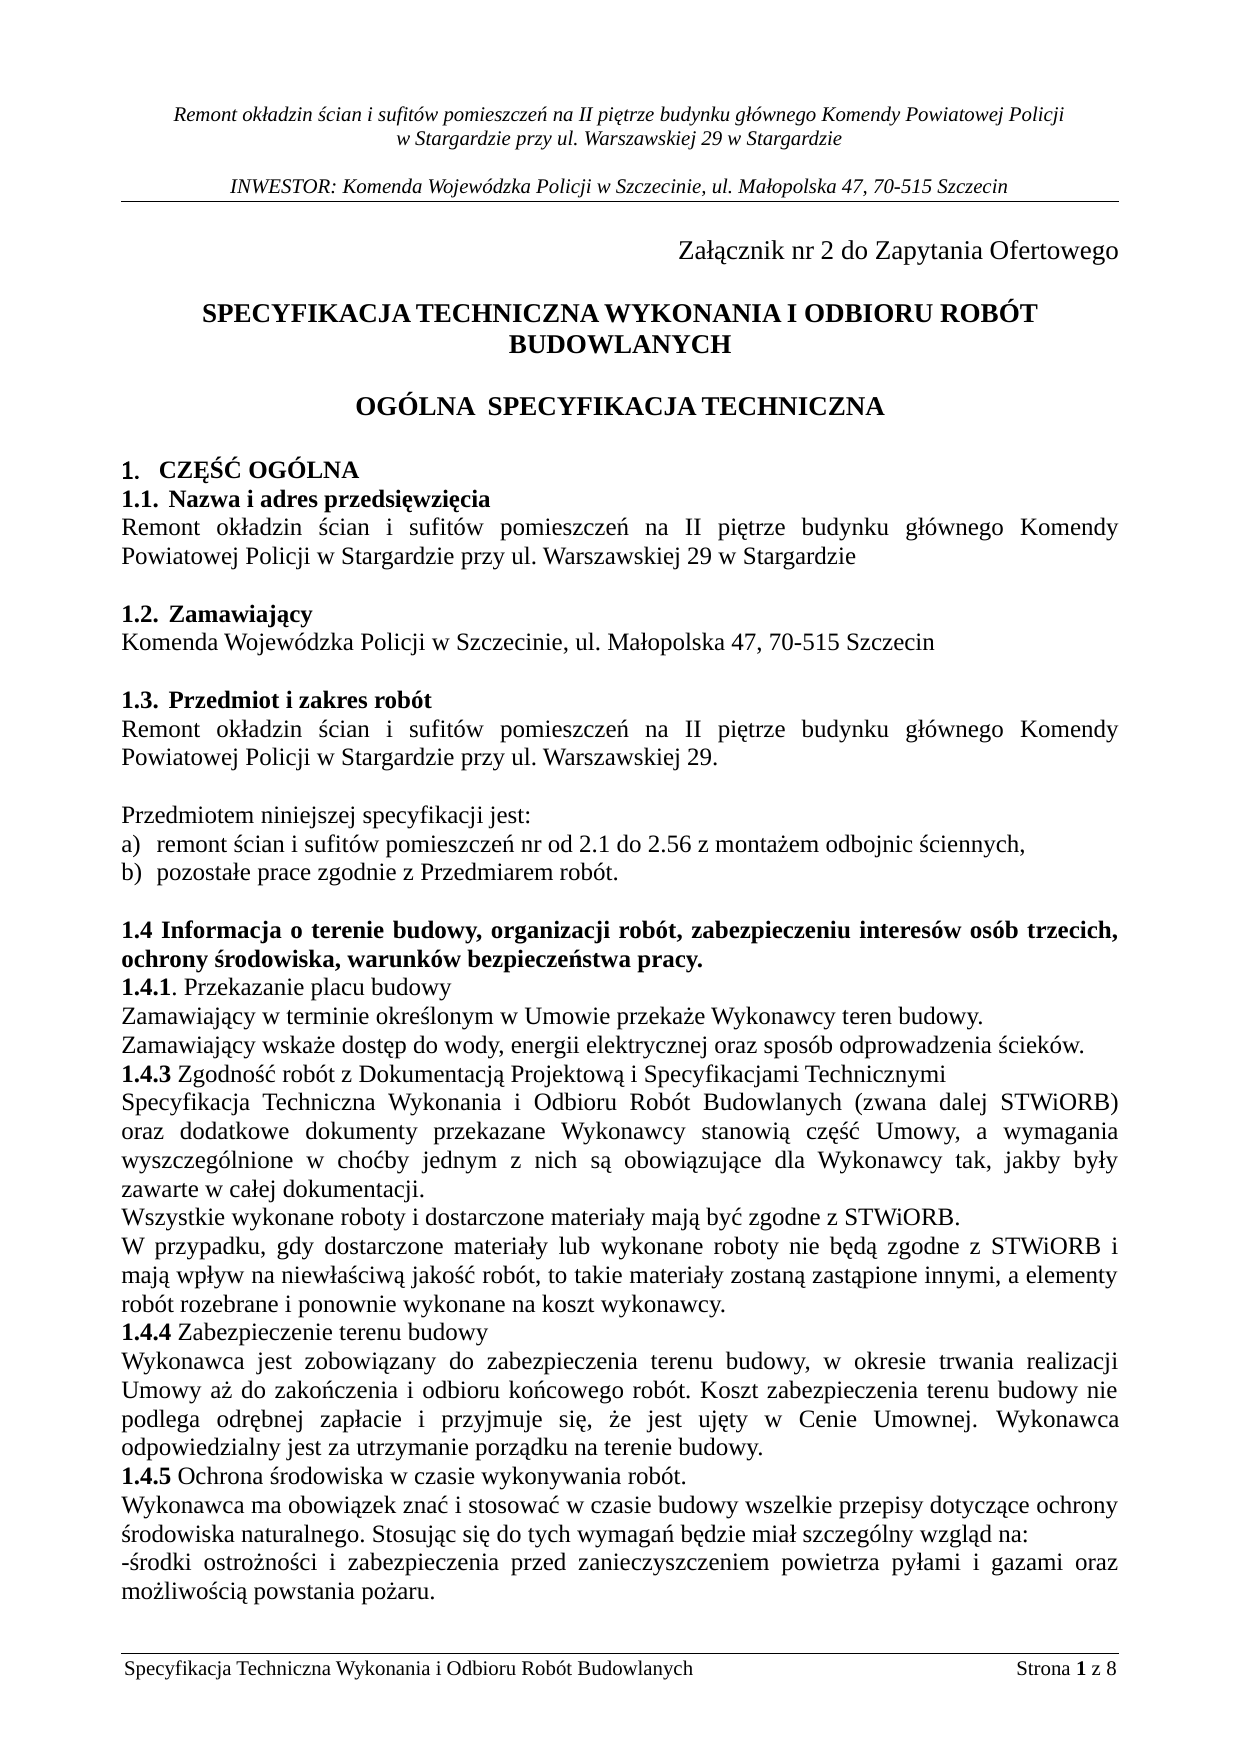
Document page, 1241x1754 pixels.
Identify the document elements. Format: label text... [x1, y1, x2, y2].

subtitle Remont okładzin ścian i sufitów pomieszczeń na II piętrze budynku głównego Komendy Powiatowej Policji w Stargardzie przy ul. Warszawskiej 29. [121, 714, 1119, 771]
list Część ogólna [121, 455, 1119, 484]
text 1.4 Informacja o terenie budowy, organizacji robót, zabezpieczeniu interesów osób trzecich, ochrony środowiska, warunków bezpieczeństwa pracy. [121, 915, 1119, 972]
text Zamawiający wskaże dostęp do wody, energii elektrycznej oraz sposób odprowadzenia ścieków. [121, 1030, 1119, 1059]
text Remont okładzin ścian i sufitów pomieszczeń na II piętrze budynku głównego Komendy Powiatowej Policji w Stargardzie przy ul. Warszawskiej 29 w Stargardzie [121, 512, 1119, 570]
list pozostałe prace zgodnie z Przedmiarem robót. [121, 857, 1119, 886]
text Wszystkie wykonane roboty i dostarczone materiały mają być zgodne z STWiORB. [121, 1202, 1119, 1231]
text 1.4.4 Zabezpieczenie terenu budowy [121, 1317, 1119, 1346]
text W przypadku, gdy dostarczone materiały lub wykonane roboty nie będą zgodne z STWiORB i mają wpływ na niewłaściwą jakość robót, to takie materiały zostaną zastąpione innymi, a elementy robót rozebrane i ponownie wykonane na koszt wykonawcy. [121, 1231, 1119, 1317]
text Załącznik nr 2 do Zapytania Ofertowego [121, 234, 1119, 266]
text Specyfikacja Techniczna Wykonania i Odbioru Robót Budowlanych (zwana dalej STWiORB) oraz dodatkowe dokumenty przekazane Wykonawcy stanowią część Umowy, a wymagania wyszczególnione w choćby jednym z nich są obowiązujące dla Wykonawcy tak, jakby były zawarte w całej dokumentacji. [121, 1087, 1119, 1202]
text 1.4.3 Zgodność robót z Dokumentacją Projektową i Specyfikacjami Technicznymi [121, 1059, 1119, 1087]
text 1.4.1. Przekazanie placu budowy [121, 972, 1119, 1001]
list Zamawiający [121, 599, 1119, 627]
text Specyfikacja techniczna wykonania i odbioru robót budowlanych [121, 297, 1119, 359]
text 1.4.5 Ochrona środowiska w czasie wykonywania robót. [121, 1461, 1119, 1490]
text Zamawiający w terminie określonym w Umowie przekaże Wykonawcy teren budowy. [121, 1001, 1119, 1030]
text -środki ostrożności i zabezpieczenia przed zanieczyszczeniem powietrza pyłami i gazami oraz możliwością powstania pożaru. [121, 1547, 1119, 1605]
text Przedmiotem niniejszej specyfikacji jest: [121, 800, 1119, 829]
text Wykonawca jest zobowiązany do zabezpieczenia terenu budowy, w okresie trwania realizacji Umowy aż do zakończenia i odbioru końcowego robót. Koszt zabezpieczenia terenu budowy nie podlega odrębnej zapłacie i przyjmuje się, że jest ujęty w Cenie Umownej. Wykonawca odpowiedzialny jest za utrzymanie porządku na terenie budowy. [121, 1346, 1119, 1461]
text Wykonawca ma obowiązek znać i stosować w czasie budowy wszelkie przepisy dotyczące ochrony środowiska naturalnego. Stosując się do tych wymagań będzie miał szczególny wzgląd na: [121, 1490, 1119, 1547]
list Nazwa i adres przedsięwzięcia [121, 484, 1119, 512]
list remont ścian i sufitów pomieszczeń nr od 2.1 do 2.56 z montażem odbojnic ściennych, [121, 829, 1119, 857]
text Ogólna Specyfikacja Techniczna [121, 390, 1119, 421]
list Przedmiot i zakres robót [121, 685, 1119, 714]
text Komenda Wojewódzka Policji w Szczecinie, ul. Małopolska 47, 70-515 Szczecin [121, 627, 1119, 656]
